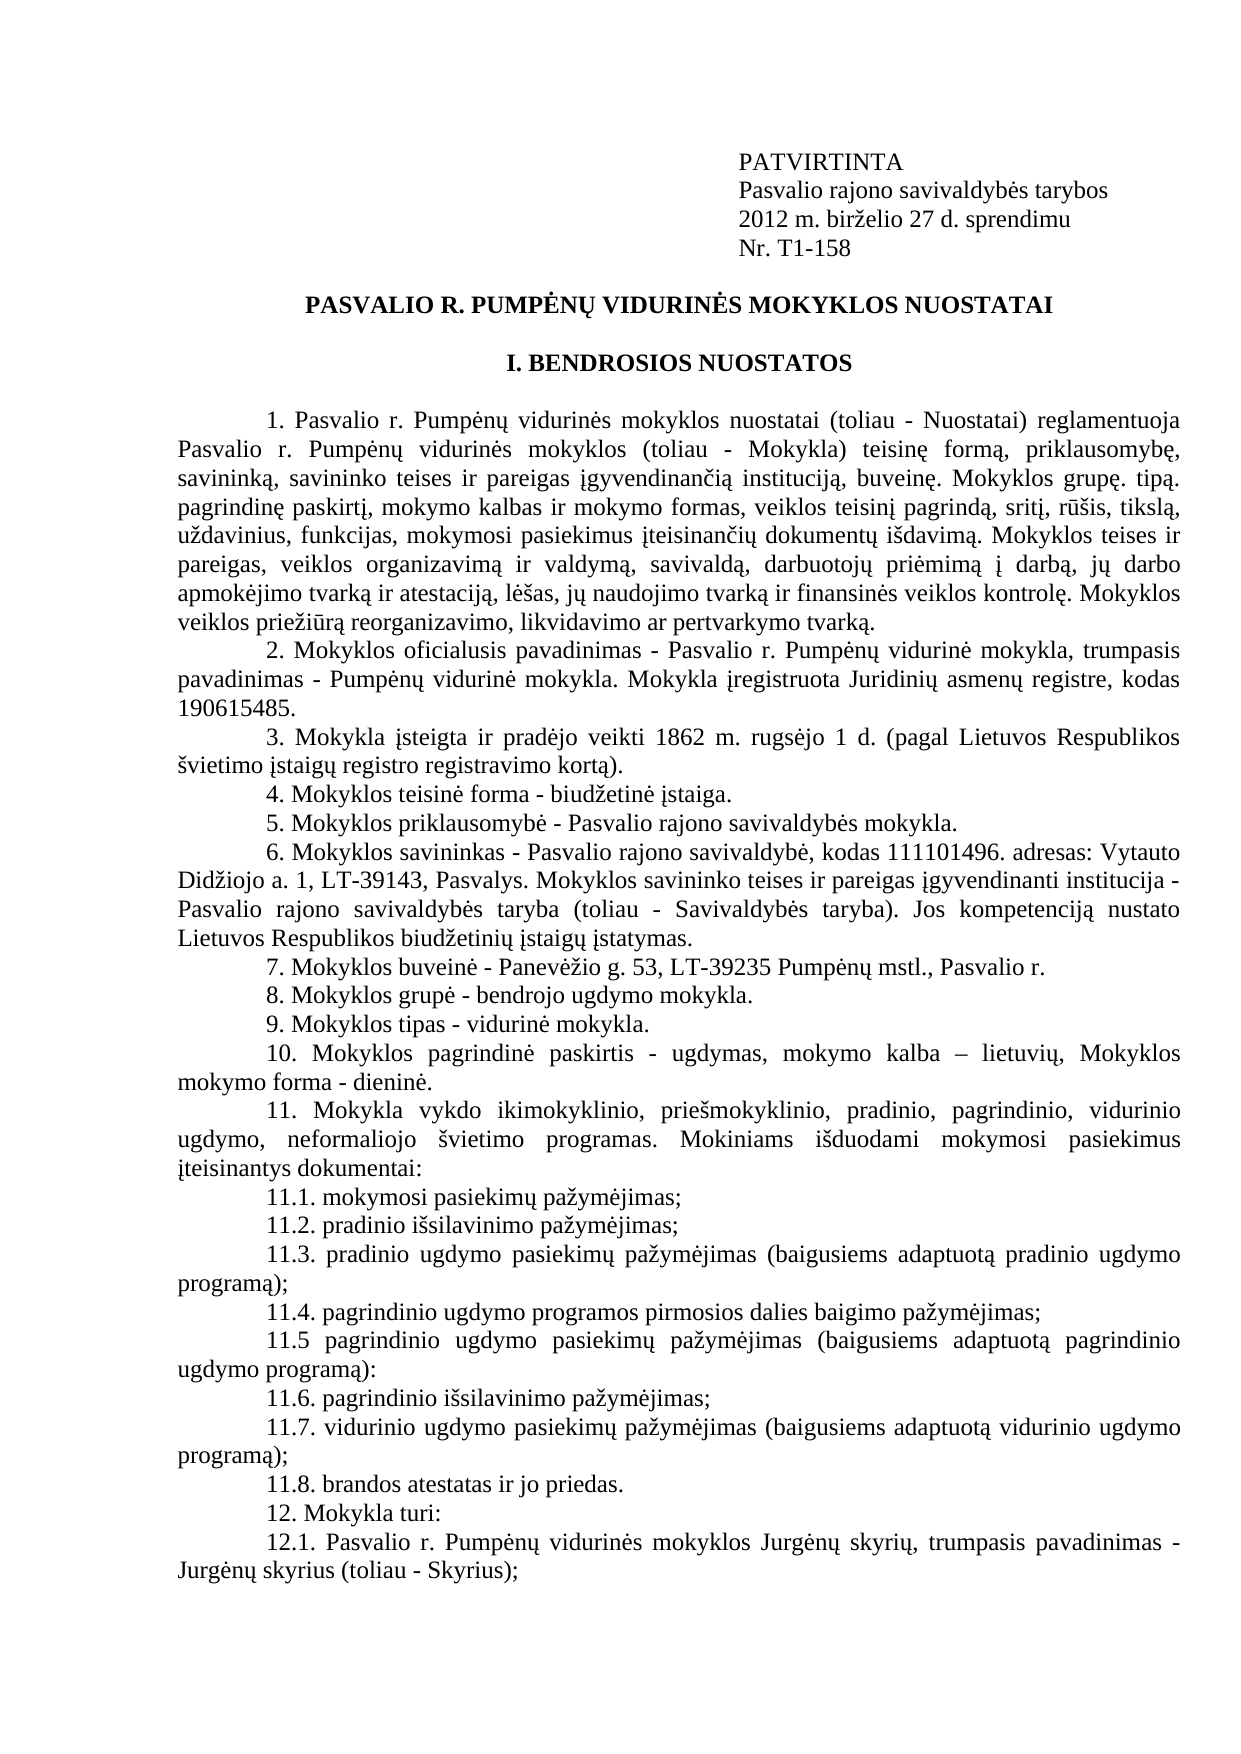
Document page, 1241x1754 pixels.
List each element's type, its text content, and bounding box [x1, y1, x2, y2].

text 8. Mokyklos grupė - bendrojo ugdymo mokykla. [177, 981, 1181, 1009]
text 3. Mokykla įsteigta ir pradėjo veikti 1862 m. rugsėjo 1 d. (pagal Lietuvos Respublikos švietimo įstaigų registro registravimo kortą). [177, 722, 1181, 779]
text PASVALIO R. PUMPĖNŲ VIDURINĖS MOKYKLOS NUOSTATAI [177, 291, 1181, 319]
text 9. Mokyklos tipas - vidurinė mokykla. [177, 1009, 1181, 1038]
text 12. Mokykla turi: [177, 1498, 1181, 1527]
text 11.3. pradinio ugdymo pasiekimų pažymėjimas (baigusiems adaptuotą pradinio ugdymo programą); [177, 1239, 1181, 1297]
text 6. Mokyklos savininkas - Pasvalio rajono savivaldybė, kodas 111101496. adresas: Vytauto Didžiojo a. 1, LT-39143, Pasvalys. Mokyklos savininko teises ir pareigas įgyvendinanti institucija - Pasvalio rajono savivaldybės taryba (toliau - Savivaldybės taryba). Jos kompetenciją nustato Lietuvos Respublikos biudžetinių įstaigų įstatymas. [177, 837, 1181, 952]
text 4. Mokyklos teisinė forma - biudžetinė įstaiga. [177, 779, 1181, 808]
text 11. Mokykla vykdo ikimokyklinio, priešmokyklinio, pradinio, pagrindinio, vidurinio ugdymo, neformaliojo švietimo programas. Mokiniams išduodami mokymosi pasiekimus įteisinantys dokumentai: [177, 1096, 1181, 1182]
text 11.1. mokymosi pasiekimų pažymėjimas; [177, 1182, 1181, 1211]
text Nr. T1-158 [177, 233, 1181, 262]
text 7. Mokyklos buveinė - Panevėžio g. 53, LT-39235 Pumpėnų mstl., Pasvalio r. [177, 952, 1181, 981]
text Pasvalio rajono savivaldybės tarybos [177, 176, 1181, 204]
text 5. Mokyklos priklausomybė - Pasvalio rajono savivaldybės mokykla. [177, 808, 1181, 837]
text 11.4. pagrindinio ugdymo programos pirmosios dalies baigimo pažymėjimas; [177, 1297, 1181, 1326]
text 2012 m. birželio 27 d. sprendimu [177, 204, 1181, 233]
text 2. Mokyklos oficialusis pavadinimas - Pasvalio r. Pumpėnų vidurinė mokykla, trumpasis pavadinimas - Pumpėnų vidurinė mokykla. Mokykla įregistruota Juridinių asmenų registre, kodas 190615485. [177, 636, 1181, 722]
text 11.7. vidurinio ugdymo pasiekimų pažymėjimas (baigusiems adaptuotą vidurinio ugdymo programą); [177, 1412, 1181, 1469]
text 11.2. pradinio išsilavinimo pažymėjimas; [177, 1211, 1181, 1239]
text 10. Mokyklos pagrindinė paskirtis - ugdymas, mokymo kalba – lietuvių, Mokyklos mokymo forma - dieninė. [177, 1038, 1181, 1096]
text 1. Pasvalio r. Pumpėnų vidurinės mokyklos nuostatai (toliau - Nuostatai) reglamentuoja Pasvalio r. Pumpėnų vidurinės mokyklos (toliau - Mokykla) teisinę formą, priklausomybę, savininką, savininko teises ir pareigas įgyvendinančią instituciją, buveinę. Mokyklos grupę. tipą. pagrindinę paskirtį, mokymo kalbas ir mokymo formas, veiklos teisinį pagrindą, sritį, rūšis, tikslą, uždavinius, funkcijas, mokymosi pasiekimus įteisinančių dokumentų išdavimą. Mokyklos teises ir pareigas, veiklos organizavimą ir valdymą, savivaldą, darbuotojų priėmimą į darbą, jų darbo apmokėjimo tvarką ir atestaciją, lėšas, jų naudojimo tvarką ir finansinės veiklos kontrolę. Mokyklos veiklos priežiūrą reorganizavimo, likvidavimo ar pertvarkymo tvarką. [177, 406, 1181, 636]
text PATVIRTINTA [177, 147, 1181, 176]
text 11.6. pagrindinio išsilavinimo pažymėjimas; [177, 1383, 1181, 1412]
text I. BENDROSIOS NUOSTATOS [177, 348, 1181, 377]
text 12.1. Pasvalio r. Pumpėnų vidurinės mokyklos Jurgėnų skyrių, trumpasis pavadinimas - Jurgėnų skyrius (toliau - Skyrius); [177, 1527, 1181, 1584]
text 11.5 pagrindinio ugdymo pasiekimų pažymėjimas (baigusiems adaptuotą pagrindinio ugdymo programą): [177, 1326, 1181, 1383]
text 11.8. brandos atestatas ir jo priedas. [177, 1469, 1181, 1498]
